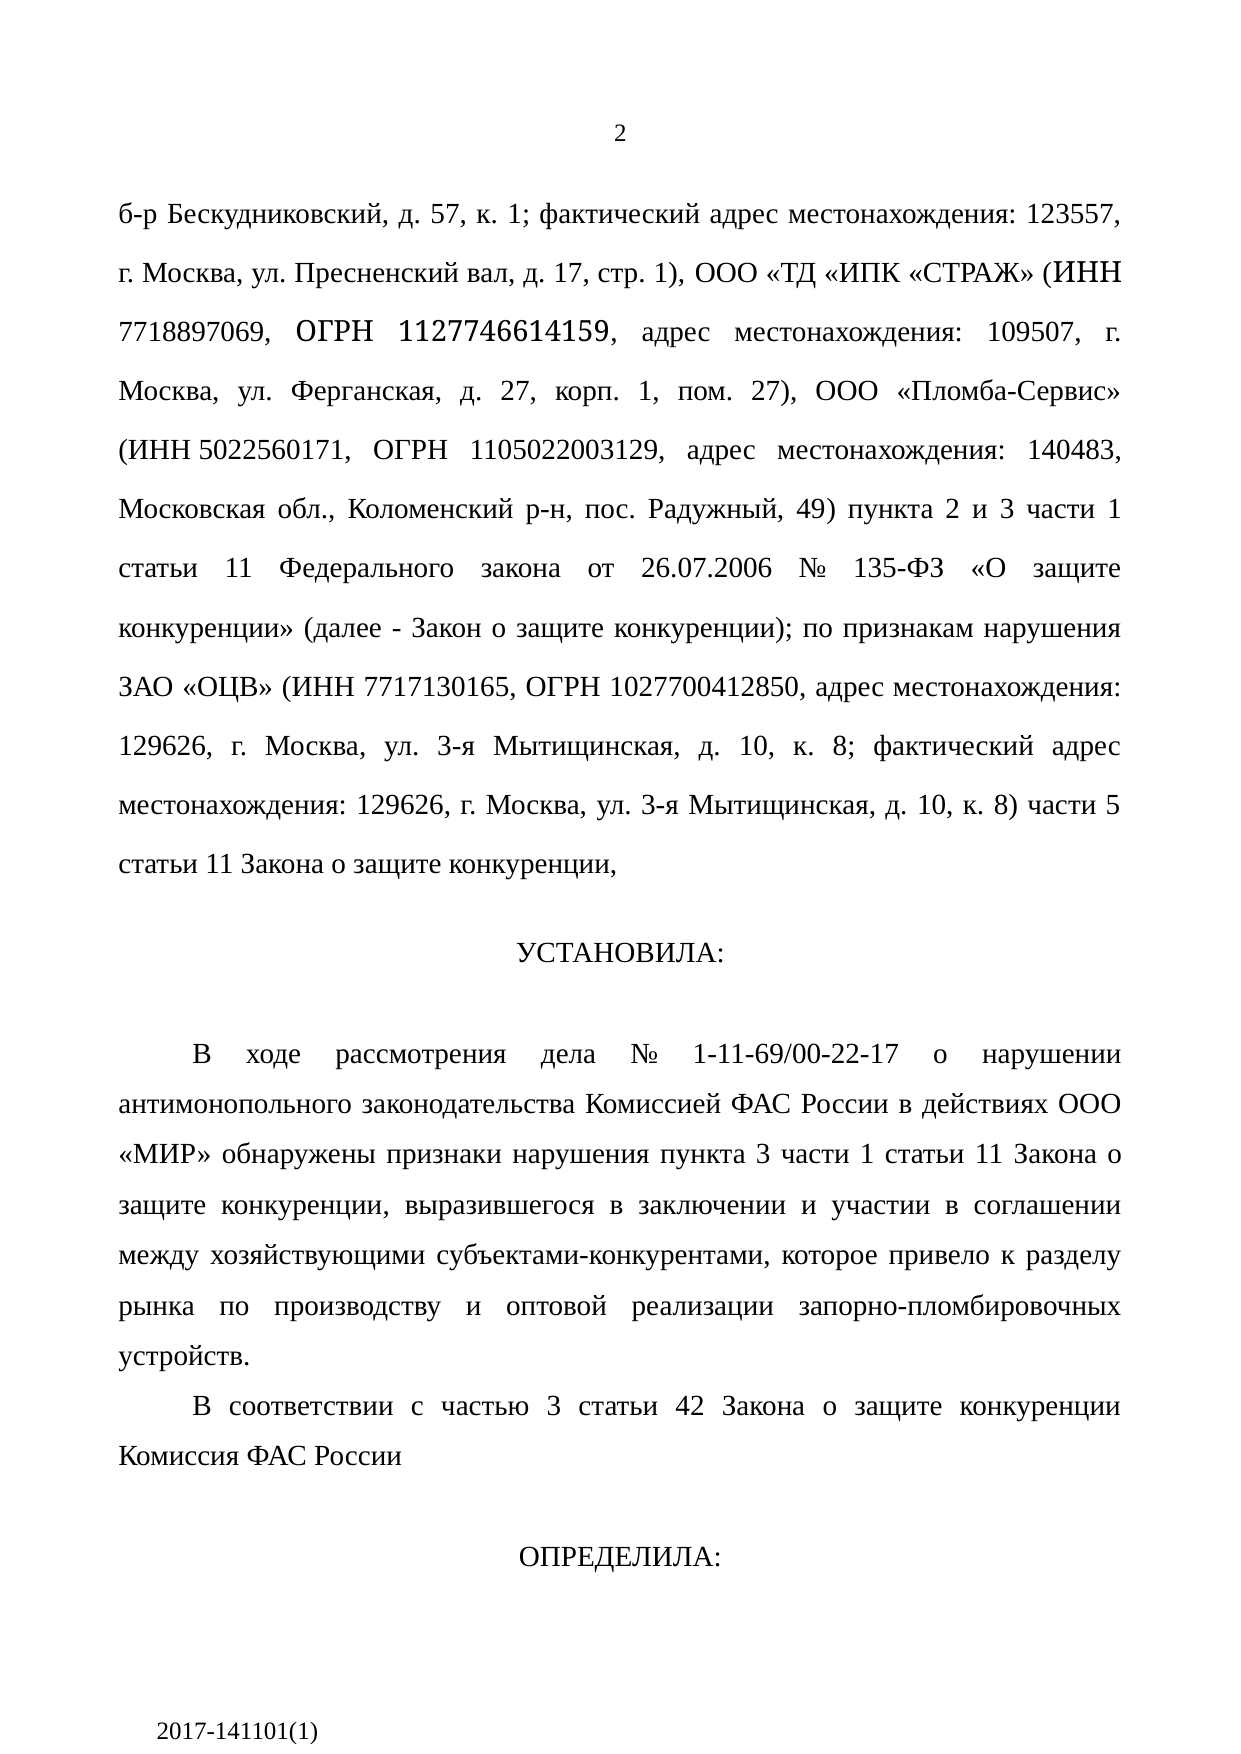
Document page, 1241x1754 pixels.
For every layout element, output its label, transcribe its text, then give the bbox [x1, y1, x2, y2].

text б-р Бескудниковский, д. 57, к. 1; фактический адрес местонахождения: 123557, г. Москва, ул. Пресненский вал, д. 17, стр. 1), ООО «ТД «ИПК «СТРАЖ» (ИНН 7718897069, ОГРН 1127746614159, адрес местонахождения: 109507, г. Москва, ул. Ферганская, д. 27, корп. 1, пом. 27), ООО «Пломба-Сервис» (ИНН 5022560171, ОГРН 1105022003129, адрес местонахождения: 140483, Московская обл., Коломенский р-н, пос. Радужный, 49) пункта 2 и 3 части 1 статьи 11 Федерального закона от 26.07.2006 № 135-ФЗ «О защите конкуренции» (далее - Закон о защите конкуренции); по признакам нарушения ЗАО «ОЦВ» (ИНН 7717130165, ОГРН 1027700412850, адрес местонахождения: 129626, г. Москва, ул. 3-я Мытищинская, д. 10, к. 8; фактический адрес местонахождения: 129626, г. Москва, ул. 3-я Мытищинская, д. 10, к. 8) части 5 статьи 11 Закона о защите конкуренции, [118, 176, 1122, 885]
text УСТАНОВИЛА: [118, 935, 1122, 969]
text В соответствии с частью 3 статьи 42 Закона о защите конкуренции Комиссия ФАС России [118, 1388, 1122, 1472]
text ОПРЕДЕЛИЛА: [118, 1539, 1122, 1573]
text В ходе рассмотрения дела № 1-11-69/00-22-17 о нарушении антимонопольного законодательства Комиссией ФАС России в действиях ООО «МИР» обнаружены признаки нарушения пункта 3 части 1 статьи 11 Закона о защите конкуренции, выразившегося в заключении и участии в соглашении между хозяйствующими субъектами-конкурентами, которое привело к разделу рынка по производству и оптовой реализации запорно-пломбировочных устройств. [118, 1036, 1122, 1371]
